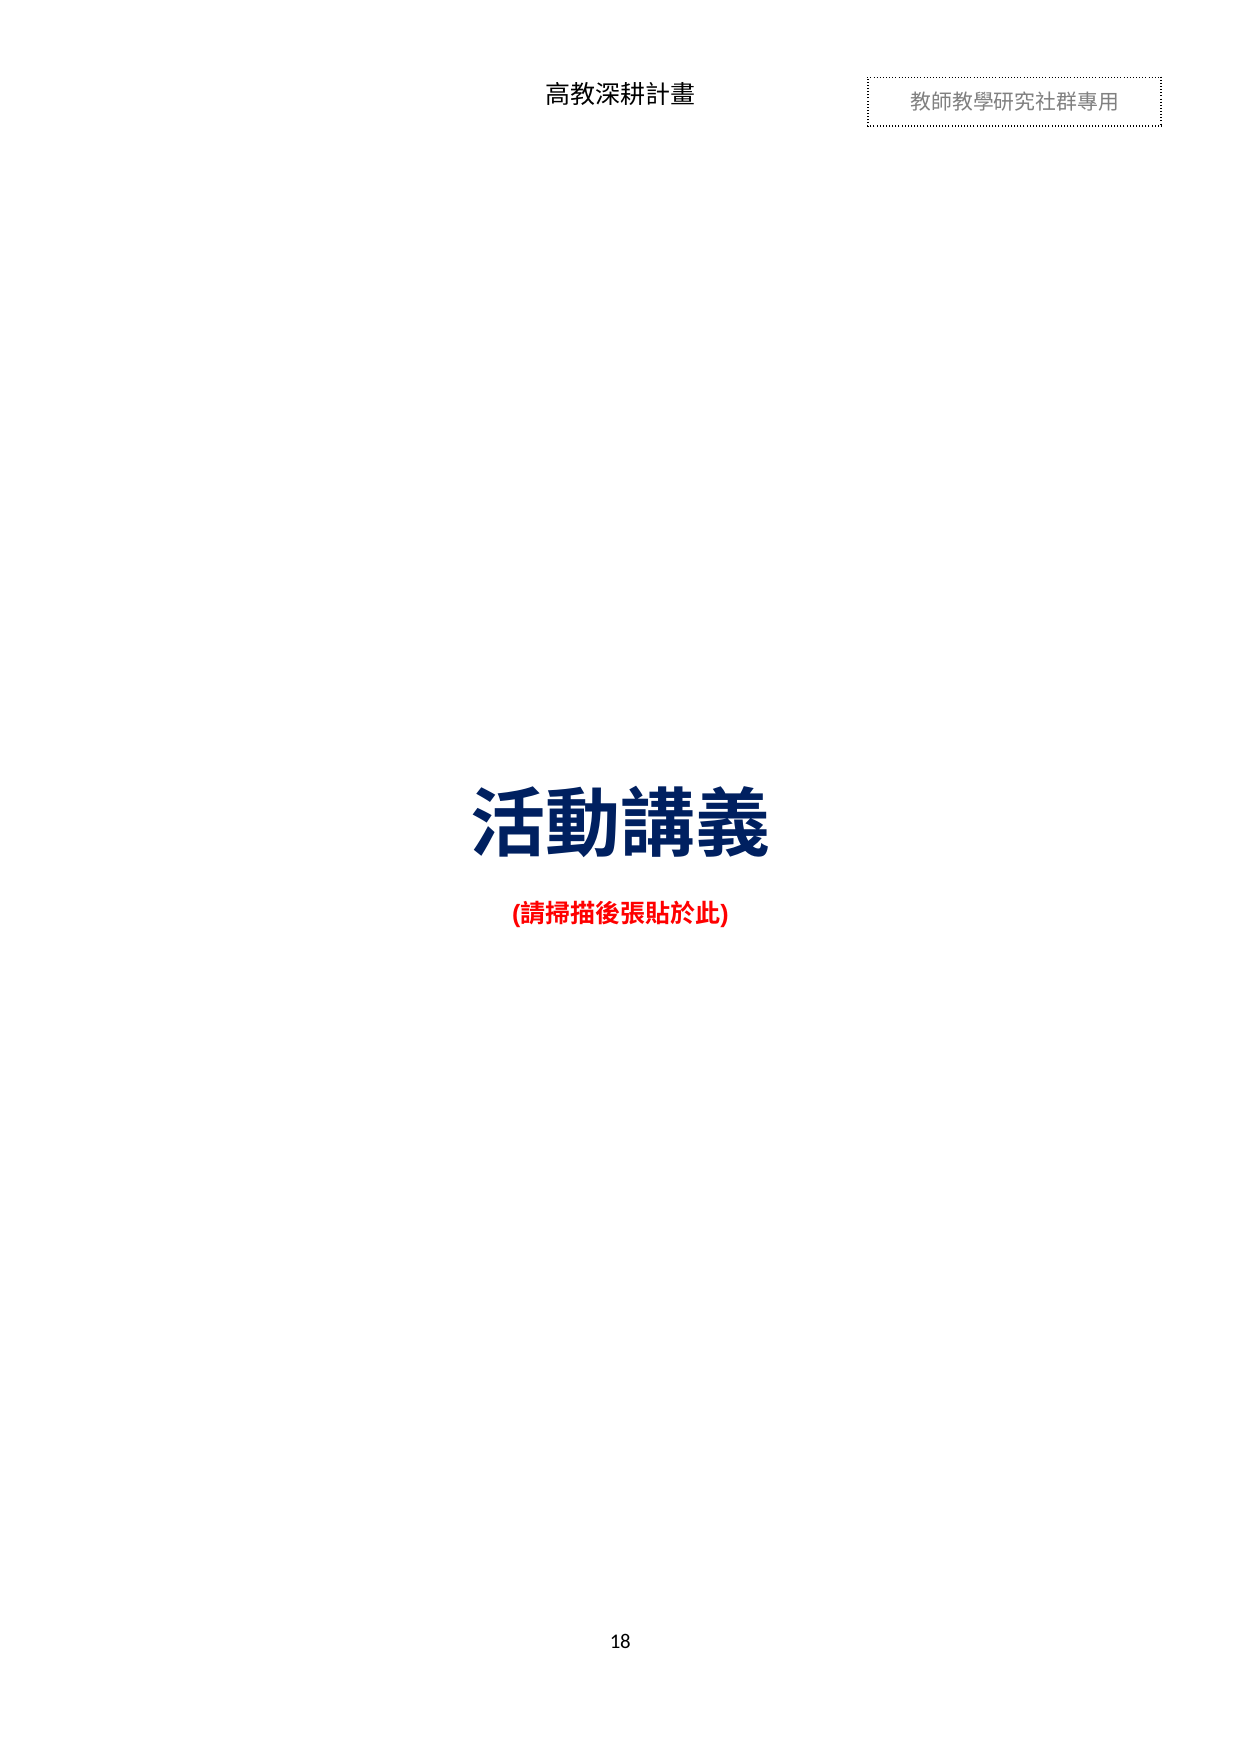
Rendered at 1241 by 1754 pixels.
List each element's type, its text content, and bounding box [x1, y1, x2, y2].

text 活動講義 [75, 745, 1165, 870]
text (請掃描後張貼於此) [75, 870, 1165, 932]
